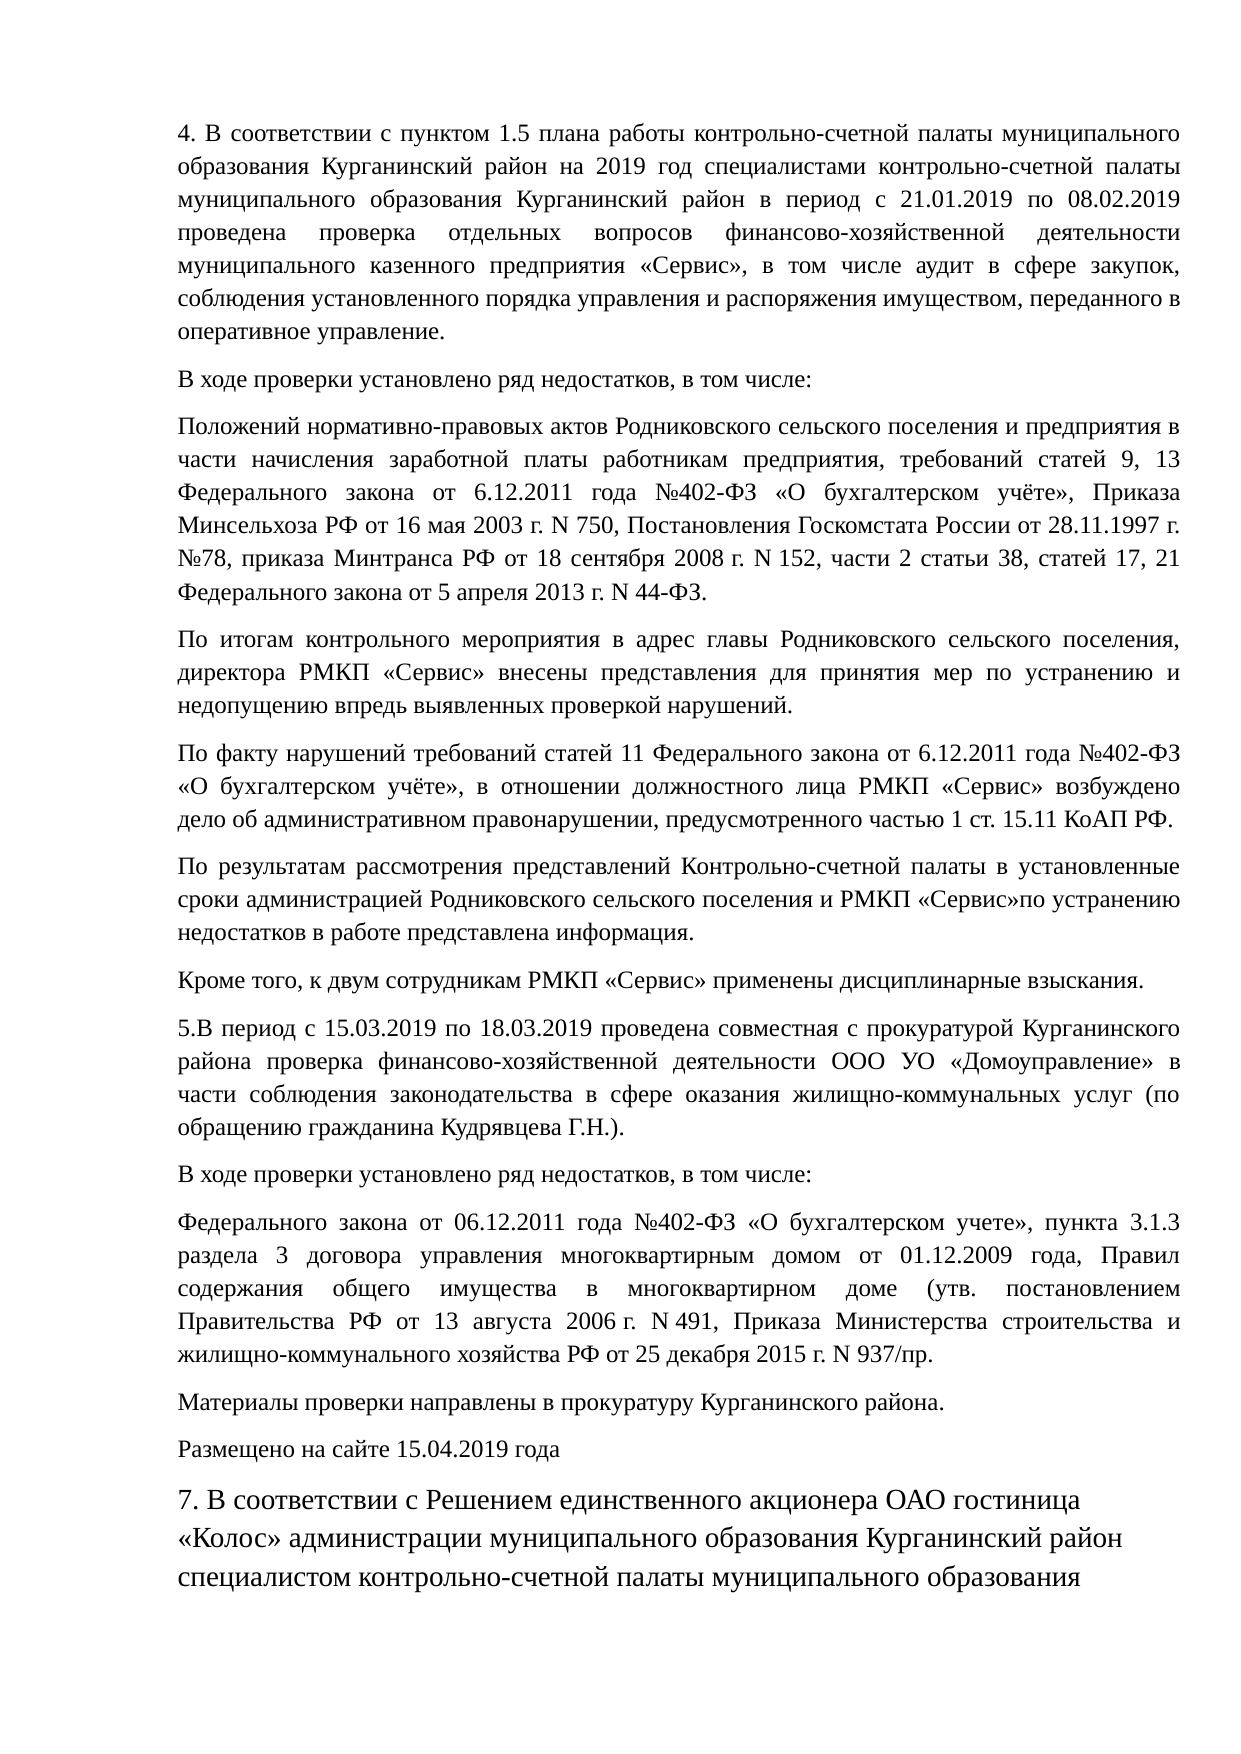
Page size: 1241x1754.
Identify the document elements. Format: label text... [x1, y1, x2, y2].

text Положений нормативно-правовых актов Родниковского сельского поселения и предприятия в части начисления заработной платы работникам предприятия, требований статей 9, 13 Федерального закона от 6.12.2011 года №402-ФЗ «О бухгалтерском учёте», Приказа Минсельхоза РФ от 16 мая 2003 г. N 750, Постановления Госкомстата России от 28.11.1997 г. №78, приказа Минтранса РФ от 18 сентября 2008 г. N 152, части 2 статьи 38, статей 17, 21 Федерального закона от 5 апреля 2013 г. N 44-ФЗ. [177, 411, 1181, 605]
text В ходе проверки установлено ряд недостатков, в том числе: [177, 364, 1181, 393]
text По факту нарушений требований статей 11 Федерального закона от 6.12.2011 года №402-ФЗ «О бухгалтерском учёте», в отношении должностного лица РМКП «Сервис» возбуждено дело об административном правонарушении, предусмотренного частью 1 ст. 15.11 КоАП РФ. [177, 738, 1181, 833]
text По итогам контрольного мероприятия в адрес главы Родниковского сельского поселения, директора РМКП «Сервис» внесены представления для принятия мер по устранению и недопущению впредь выявленных проверкой нарушений. [177, 624, 1181, 719]
text Материалы проверки направлены в прокуратуру Курганинского района. [177, 1387, 1181, 1415]
text 7. В соответствии с Решением единственного акционера ОАО гостиница «Колос» администрации муниципального образования Курганинский район специалистом контрольно-счетной палаты муниципального образования [177, 1482, 1181, 1592]
text В ходе проверки установлено ряд недостатков, в том числе: [177, 1159, 1181, 1188]
text 5.В период с 15.03.2019 по 18.03.2019 проведена совместная с прокуратурой Курганинского района проверка финансово-хозяйственной деятельности ООО УО «Домоуправление» в части соблюдения законодательства в сфере оказания жилищно-коммунальных услуг (по обращению гражданина Кудрявцева Г.Н.). [177, 1013, 1181, 1141]
text 4. В соответствии с пунктом 1.5 плана работы контрольно-счетной палаты муниципального образования Курганинский район на 2019 год специалистами контрольно-счетной палаты муниципального образования Курганинский район в период с 21.01.2019 по 08.02.2019 проведена проверка отдельных вопросов финансово-хозяйственной деятельности муниципального казенного предприятия «Сервис», в том числе аудит в сфере закупок, соблюдения установленного порядка управления и распоряжения имуществом, переданного в оперативное управление. [177, 118, 1181, 345]
text По результатам рассмотрения представлений Контрольно-счетной палаты в установленные сроки администрацией Родниковского сельского поселения и РМКП «Сервис»по устранению недостатков в работе представлена информация. [177, 851, 1181, 946]
text Федерального закона от 06.12.2011 года №402-ФЗ «О бухгалтерском учете», пункта 3.1.3 раздела 3 договора управления многоквартирным домом от 01.12.2009 года, Правил содержания общего имущества в многоквартирном доме (утв. постановлением Правительства РФ от 13 августа 2006 г. N 491, Приказа Министерства строительства и жилищно-коммунального хозяйства РФ от 25 декабря 2015 г. N 937/пр. [177, 1207, 1181, 1368]
text Размещено на сайте 15.04.2019 года [177, 1434, 1181, 1463]
text Кроме того, к двум сотрудникам РМКП «Сервис» применены дисциплинарные взыскания. [177, 965, 1181, 994]
